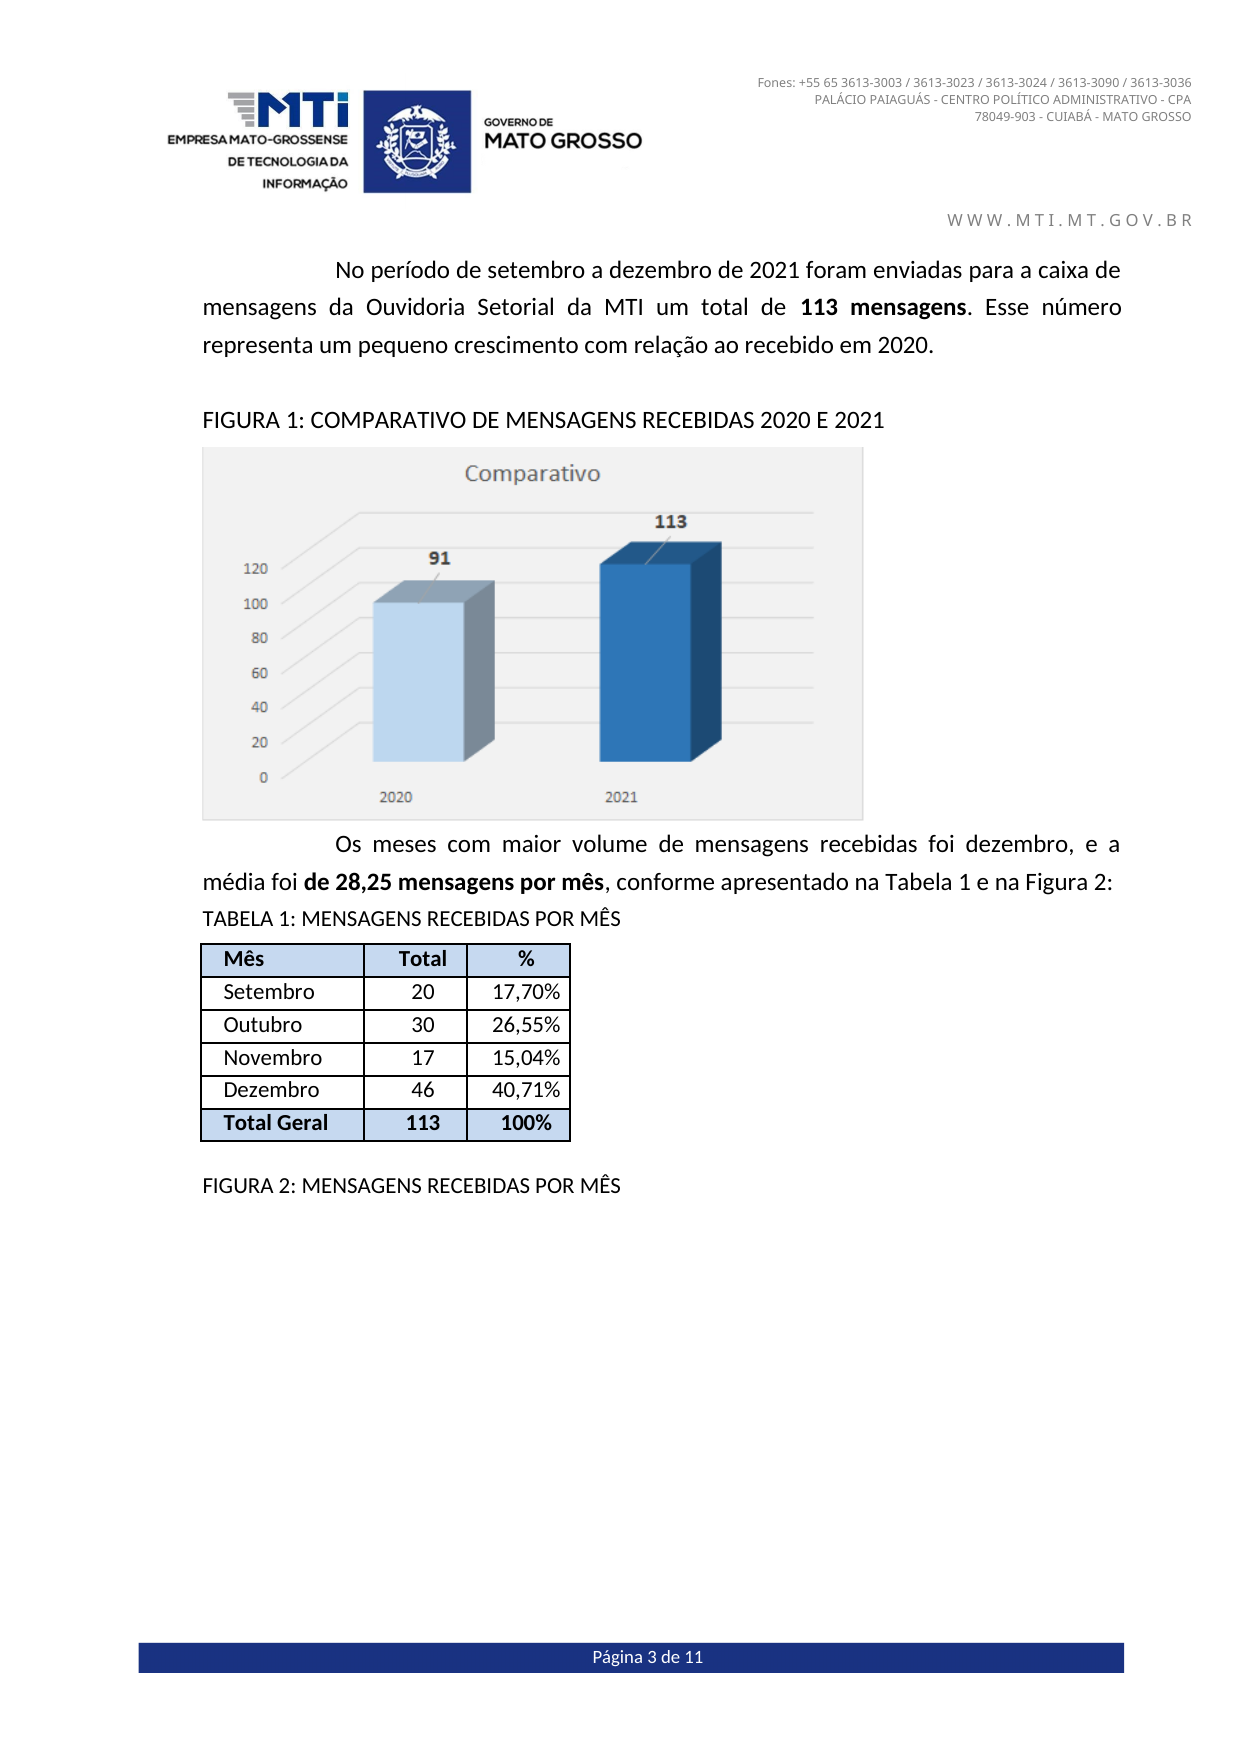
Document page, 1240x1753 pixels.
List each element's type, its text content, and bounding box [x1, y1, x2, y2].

table_cell 17 [365, 1044, 466, 1074]
text FIGURA 1: COMPARATIVO DE MENSAGENS RECEBIDAS 2020 E 2021 [202, 409, 1122, 434]
text Os meses com maior volume de mensagens recebidas foi dezembro, e a média foi de 28,25 mensagens por mês, conforme apresentado na Tabela 1 e na Figura 2: [202, 834, 1122, 896]
table_cell 30 [365, 1011, 466, 1042]
table_header % [468, 945, 569, 976]
table_cell 15,04% [468, 1044, 569, 1074]
table_cell 113 [365, 1110, 466, 1140]
table_cell Total Geral [202, 1110, 363, 1140]
table_cell 46 [365, 1077, 466, 1107]
table_cell Novembro [202, 1044, 363, 1074]
table_header Mês [202, 945, 363, 976]
text TABELA 1: MENSAGENS RECEBIDAS POR MÊS [202, 909, 1122, 932]
table_cell Dezembro [202, 1077, 363, 1107]
table_cell 17,70% [468, 978, 569, 1009]
table_cell Outubro [202, 1011, 363, 1042]
text FIGURA 2: MENSAGENS RECEBIDAS POR MÊS [202, 1177, 1122, 1199]
table_cell 26,55% [468, 1011, 569, 1042]
picture [166, 73, 645, 209]
table_cell 20 [365, 978, 466, 1009]
table_cell 40,71% [468, 1077, 569, 1107]
table_header Total [365, 945, 466, 976]
table_cell 100% [468, 1110, 569, 1140]
table_cell Setembro [202, 978, 363, 1009]
picture [202, 447, 865, 822]
text No período de setembro a dezembro de 2021 foram enviadas para a caixa de mensagens da Ouvidoria Setorial da MTI um total de 113 mensagens. Esse número representa um pequeno crescimento com relação ao recebido em 2020. [202, 259, 1122, 359]
picture [138, 1641, 1125, 1673]
